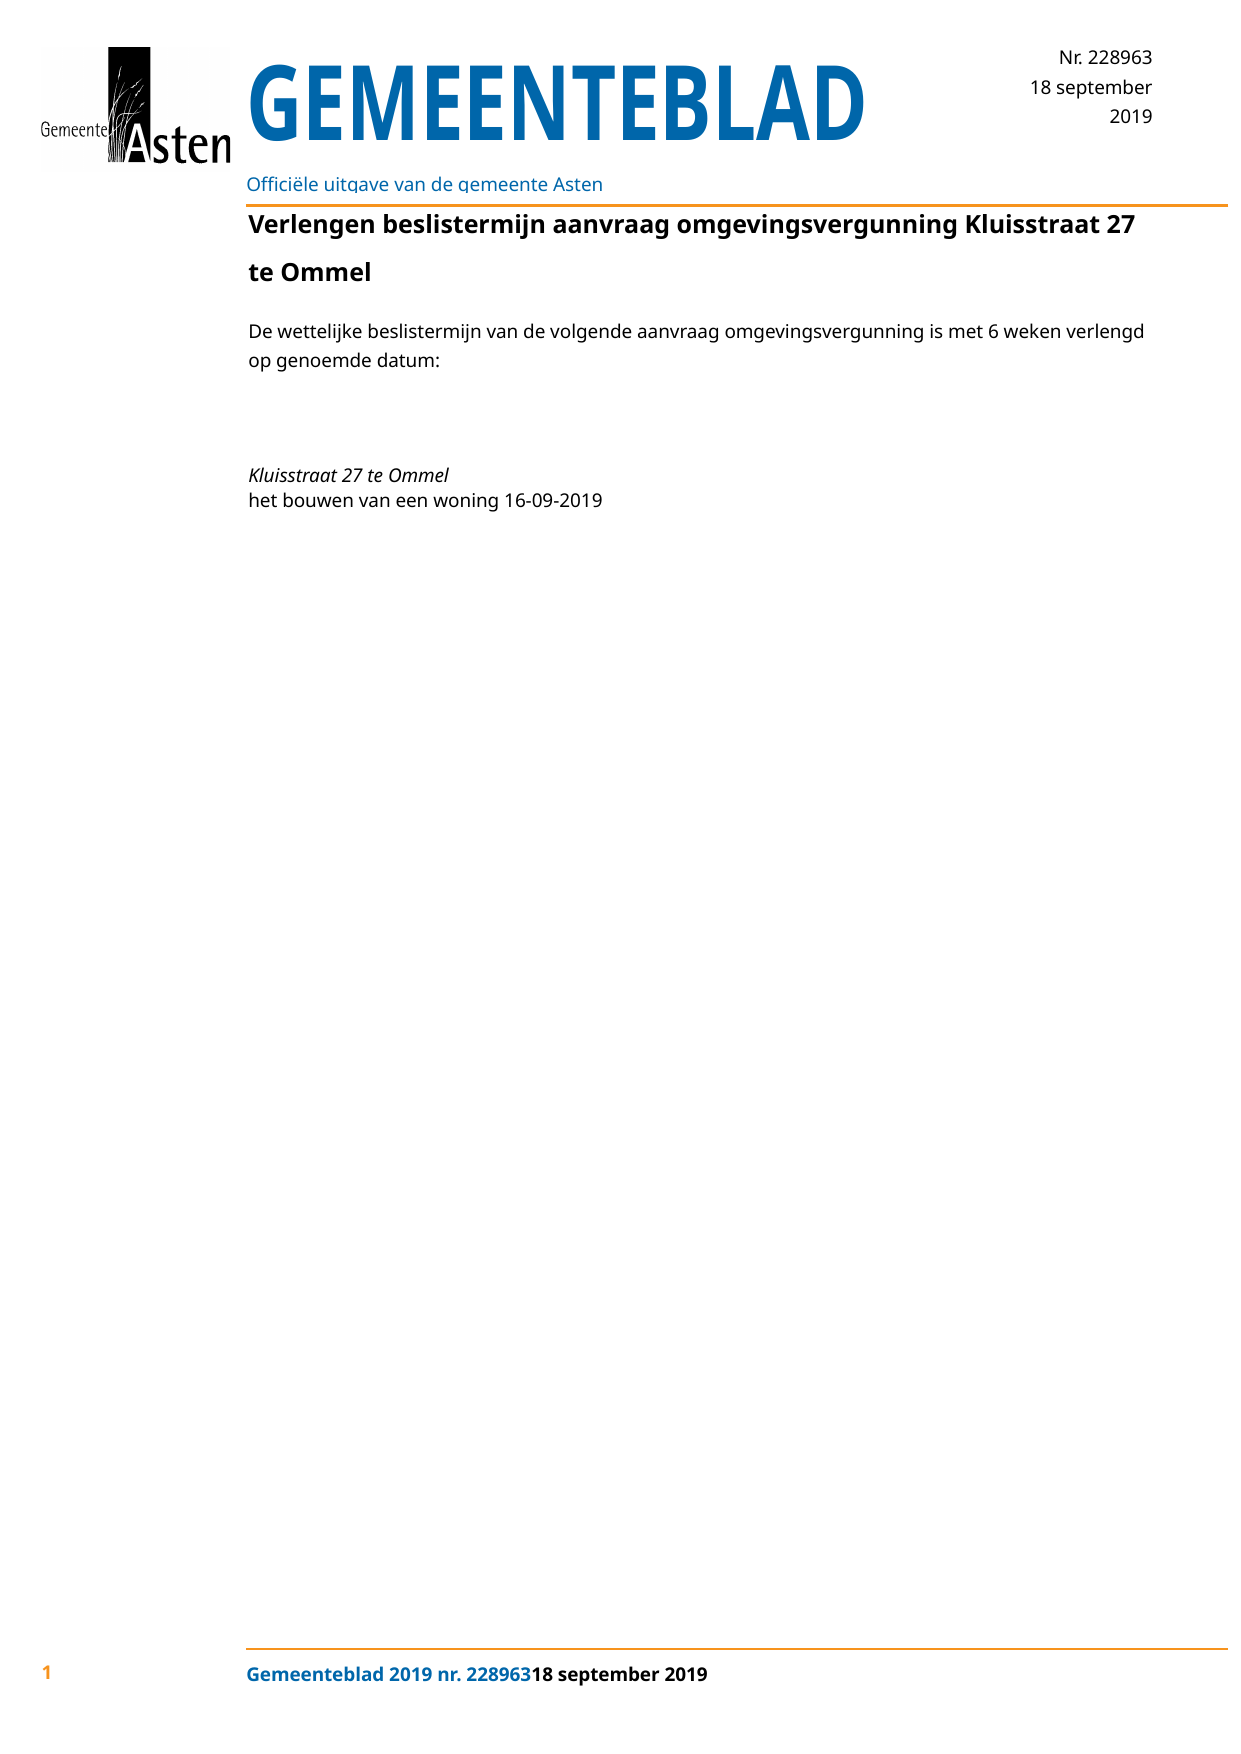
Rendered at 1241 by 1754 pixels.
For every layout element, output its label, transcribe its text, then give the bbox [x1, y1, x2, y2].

text De wettelijke beslistermijn van de volgende aanvraag omgevingsvergunning is met 6 weken verlengd op genoemde datum: [248, 318, 1152, 373]
text Kluisstraat 27 te Ommel [248, 462, 1152, 488]
text het bouwen van een woning 16-09-2019 [248, 488, 1152, 513]
text Verlengen beslistermijn aanvraag omgevingsvergunning Kluisstraat 27 te Ommel [248, 207, 1152, 288]
picture [41, 47, 231, 172]
